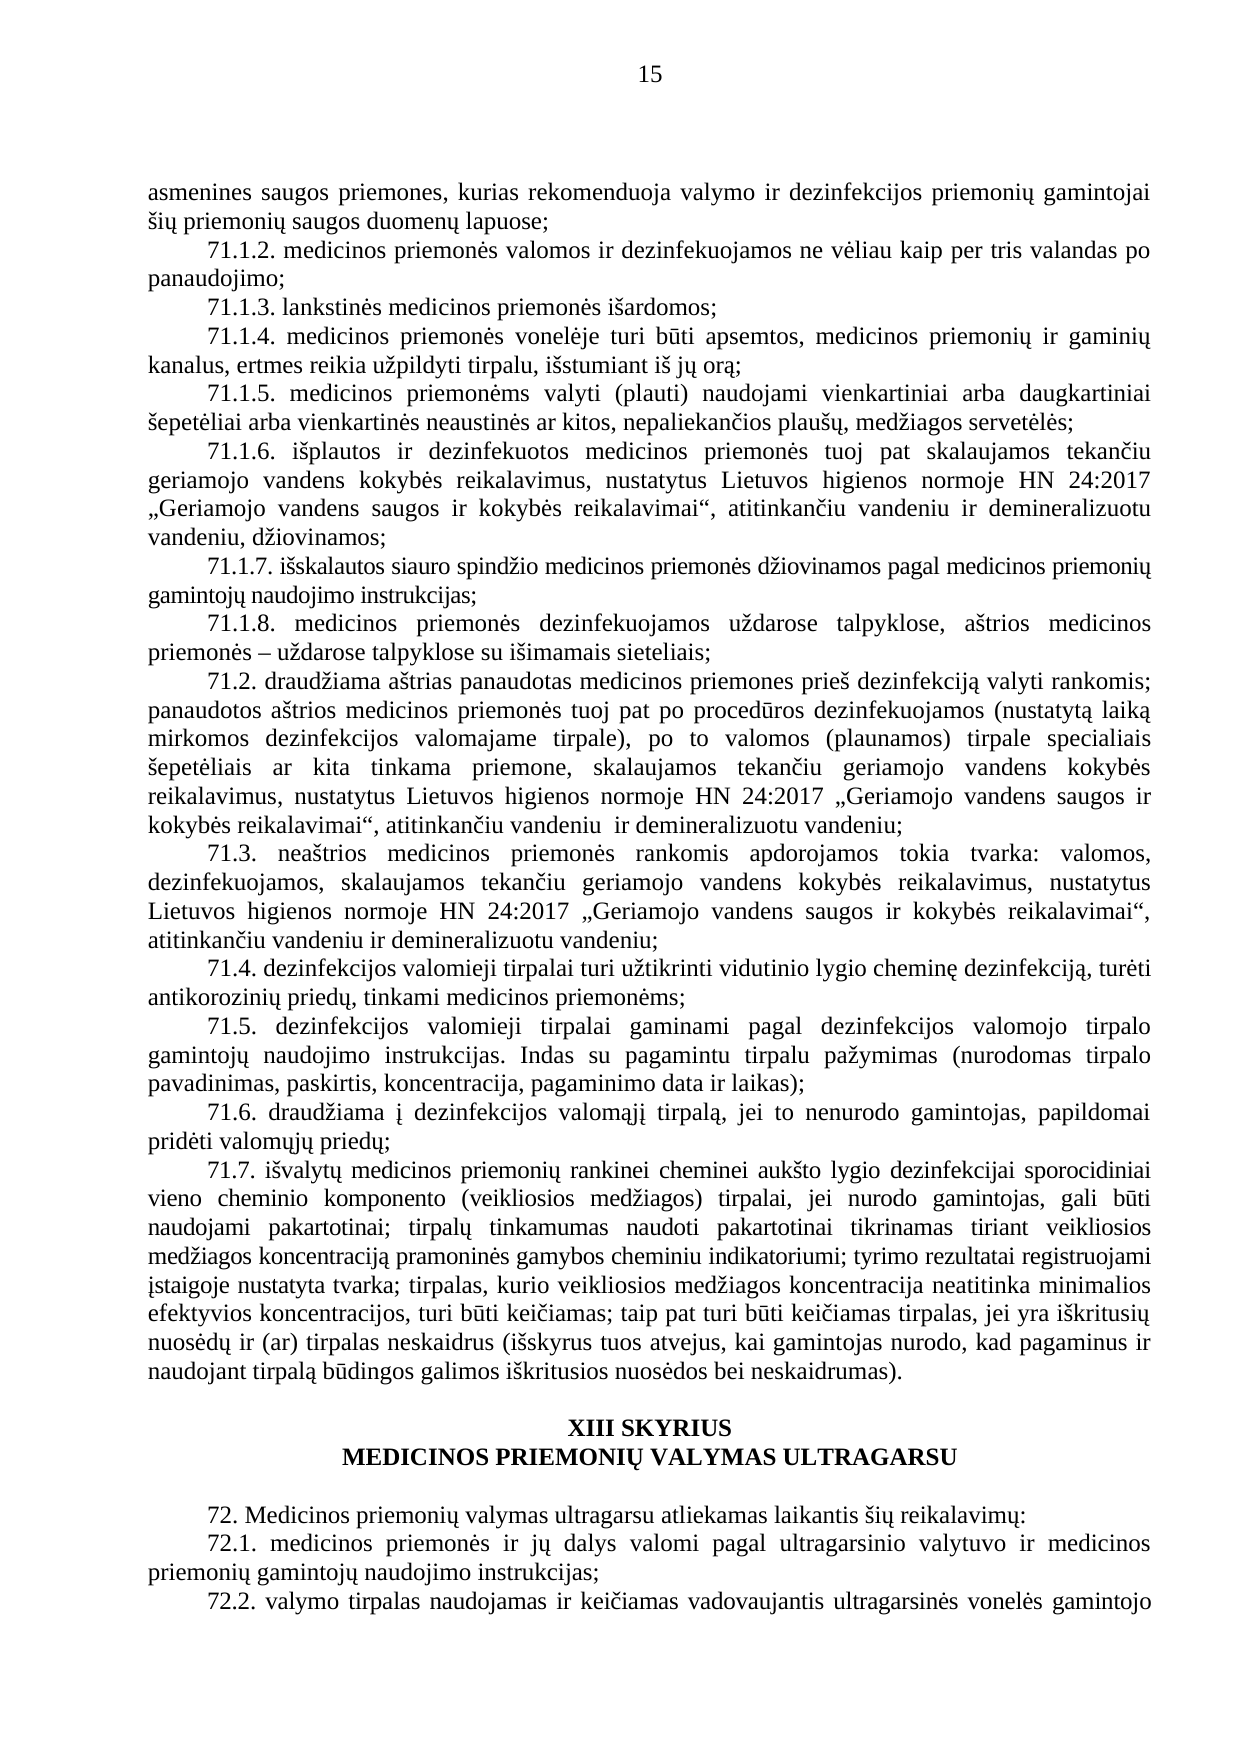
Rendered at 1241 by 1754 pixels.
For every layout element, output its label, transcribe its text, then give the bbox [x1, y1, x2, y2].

text 71.2. draudžiama aštrias panaudotas medicinos priemones prieš dezinfekciją valyti rankomis; panaudotos aštrios medicinos priemonės tuoj pat po procedūros dezinfekuojamos (nustatytą laiką mirkomos dezinfekcijos valomajame tirpale), po to valomos (plaunamos) tirpale specialiais šepetėliais ar kita tinkama priemone, skalaujamos tekančiu geriamojo vandens kokybės reikalavimus, nustatytus Lietuvos higienos normoje HN 24:2017 „Geriamojo vandens saugos ir kokybės reikalavimai“, atitinkančiu vandeniu ir demineralizuotu vandeniu; [148, 666, 1152, 838]
text 71.6. draudžiama į dezinfekcijos valomąjį tirpalą, jei to nenurodo gamintojas, papildomai pridėti valomųjų priedų; [148, 1097, 1152, 1155]
text 72.1. medicinos priemonės ir jų dalys valomi pagal ultragarsinio valytuvo ir medicinos priemonių gamintojų naudojimo instrukcijas; [148, 1528, 1152, 1586]
text 71.7. išvalytų medicinos priemonių rankinei cheminei aukšto lygio dezinfekcijai sporocidiniai vieno cheminio komponento (veikliosios medžiagos) tirpalai, jei nurodo gamintojas, gali būti naudojami pakartotinai; tirpalų tinkamumas naudoti pakartotinai tikrinamas tiriant veikliosios medžiagos koncentraciją pramoninės gamybos cheminiu indikatoriumi; tyrimo rezultatai registruojami įstaigoje nustatyta tvarka; tirpalas, kurio veikliosios medžiagos koncentracija neatitinka minimalios efektyvios koncentracijos, turi būti keičiamas; taip pat turi būti keičiamas tirpalas, jei yra iškritusių nuosėdų ir (ar) tirpalas neskaidrus (išskyrus tuos atvejus, kai gamintojas nurodo, kad pagaminus ir naudojant tirpalą būdingos galimos iškritusios nuosėdos bei neskaidrumas). [148, 1155, 1152, 1385]
text 71.1.8. medicinos priemonės dezinfekuojamos uždarose talpyklose, aštrios medicinos priemonės – uždarose talpyklose su išimamais sieteliais; [148, 608, 1152, 666]
text 71.1.7. išskalautos siauro spindžio medicinos priemonės džiovinamos pagal medicinos priemonių gamintojų naudojimo instrukcijas; [148, 551, 1152, 608]
text 71.3. neaštrios medicinos priemonės rankomis apdorojamos tokia tvarka: valomos, dezinfekuojamos, skalaujamos tekančiu geriamojo vandens kokybės reikalavimus, nustatytus Lietuvos higienos normoje HN 24:2017 „Geriamojo vandens saugos ir kokybės reikalavimai“, atitinkančiu vandeniu ir demineralizuotu vandeniu; [148, 838, 1152, 953]
text 71.1.3. lankstinės medicinos priemonės išardomos; [148, 292, 1152, 321]
text 71.4. dezinfekcijos valomieji tirpalai turi užtikrinti vidutinio lygio cheminę dezinfekciją, turėti antikorozinių priedų, tinkami medicinos priemonėms; [148, 953, 1152, 1011]
text 71.1.6. išplautos ir dezinfekuotos medicinos priemonės tuoj pat skalaujamos tekančiu geriamojo vandens kokybės reikalavimus, nustatytus Lietuvos higienos normoje HN 24:2017 „Geriamojo vandens saugos ir kokybės reikalavimai“, atitinkančiu vandeniu ir demineralizuotu vandeniu, džiovinamos; [148, 436, 1152, 551]
text 71.5. dezinfekcijos valomieji tirpalai gaminami pagal dezinfekcijos valomojo tirpalo gamintojų naudojimo instrukcijas. Indas su pagamintu tirpalu pažymimas (nurodomas tirpalo pavadinimas, paskirtis, koncentracija, pagaminimo data ir laikas); [148, 1011, 1152, 1097]
text MEDICINOS PRIEMONIŲ VALYMAS ULTRAGARSU [148, 1442, 1152, 1471]
text 71.1.4. medicinos priemonės vonelėje turi būti apsemtos, medicinos priemonių ir gaminių kanalus, ertmes reikia užpildyti tirpalu, išstumiant iš jų orą; [148, 321, 1152, 378]
text 72.2. valymo tirpalas naudojamas ir keičiamas vadovaujantis ultragarsinės vonelės gamintojo [148, 1586, 1152, 1615]
text XIII SKYRIUS [148, 1413, 1152, 1442]
text 71.1.2. medicinos priemonės valomos ir dezinfekuojamos ne vėliau kaip per tris valandas po panaudojimo; [148, 235, 1152, 292]
text asmenines saugos priemones, kurias rekomenduoja valymo ir dezinfekcijos priemonių gamintojai šių priemonių saugos duomenų lapuose; [148, 177, 1152, 235]
text 72. Medicinos priemonių valymas ultragarsu atliekamas laikantis šių reikalavimų: [148, 1500, 1152, 1528]
text 71.1.5. medicinos priemonėms valyti (plauti) naudojami vienkartiniai arba daugkartiniai šepetėliai arba vienkartinės neaustinės ar kitos, nepaliekančios plaušų, medžiagos servetėlės; [148, 378, 1152, 436]
